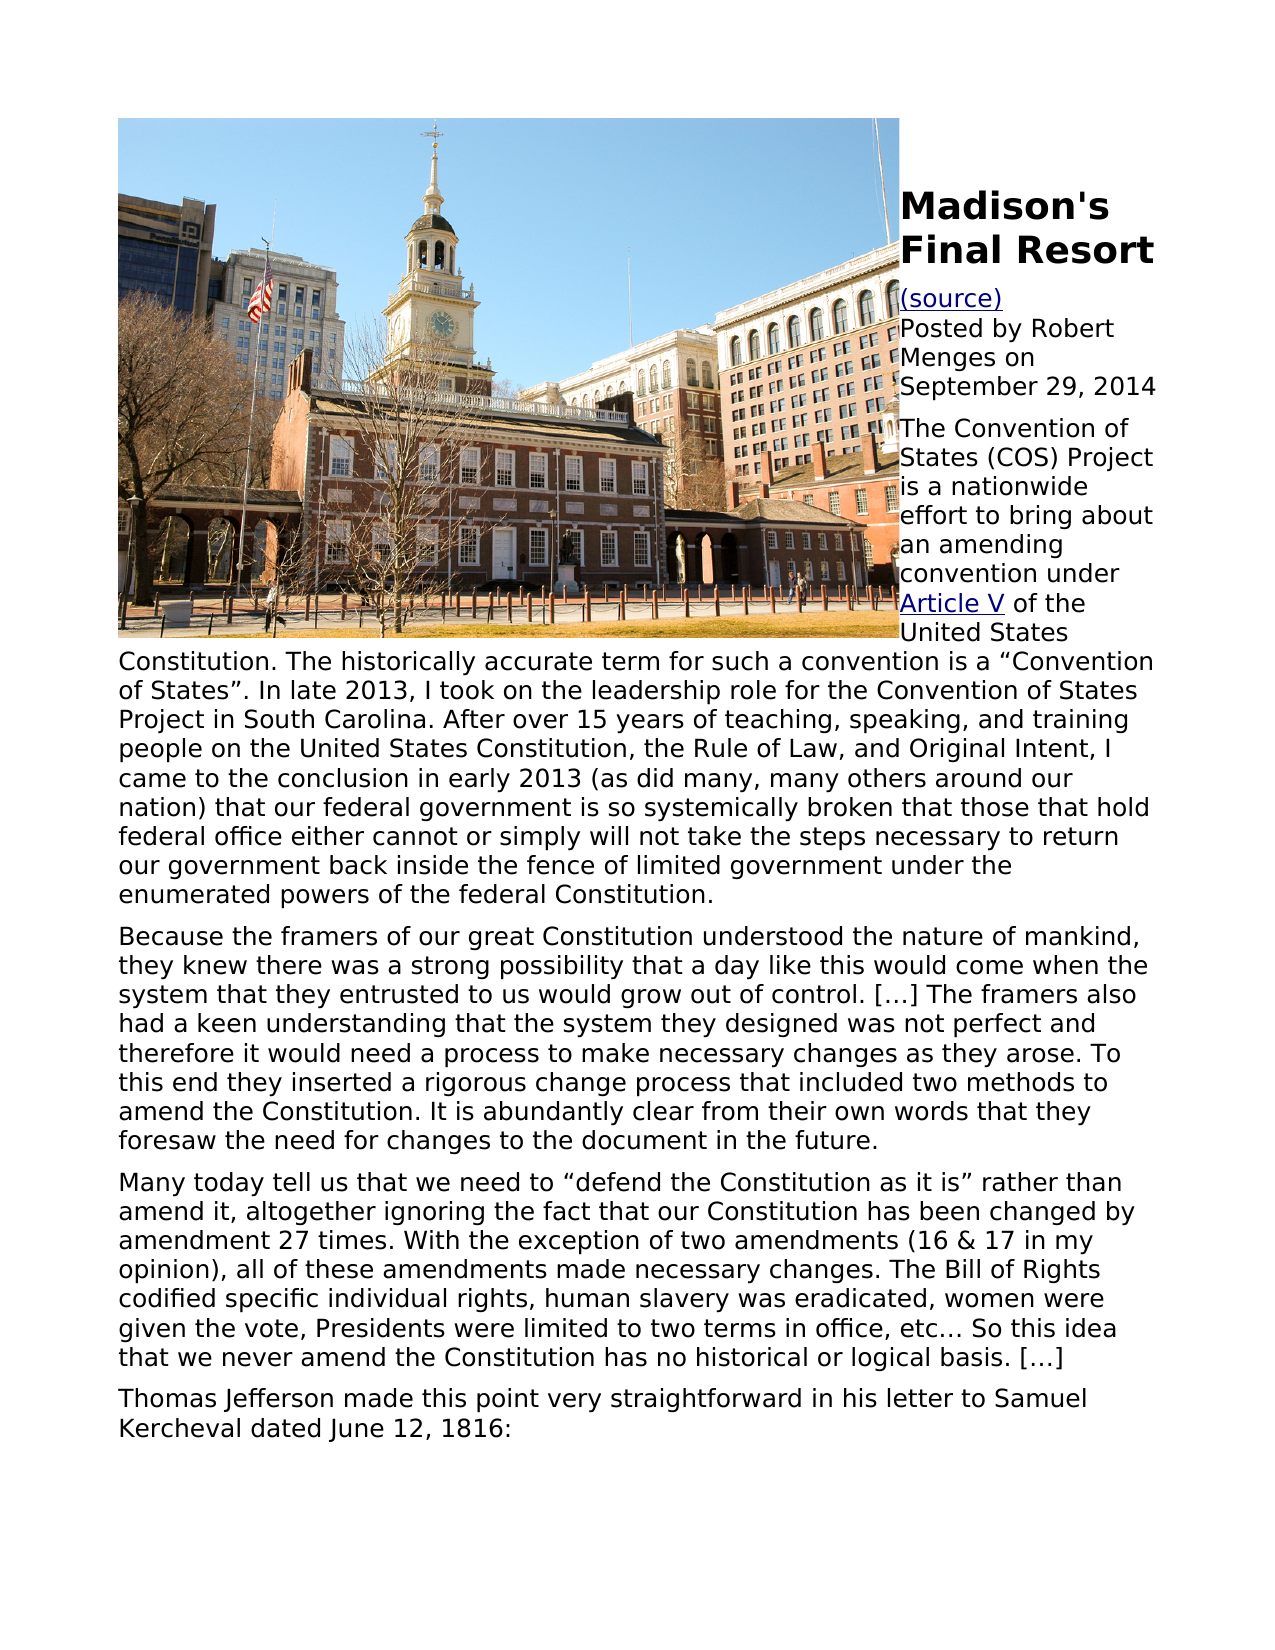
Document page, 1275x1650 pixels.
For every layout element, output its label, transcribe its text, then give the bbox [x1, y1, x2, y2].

text (source) Posted by Robert Menges on September 29, 2014 [900, 284, 1157, 401]
text Thomas Jefferson made this point very straightforward in his letter to Samuel Kercheval dated June 12, 1816: [118, 1384, 1157, 1443]
text Many today tell us that we need to “defend the Constitution as it is” rather than amend it, altogether ignoring the fact that our Constitution has been changed by amendment 27 times. With the exception of two amendments (16 & 17 in my opinion), all of these amendments made necessary changes. The Bill of Rights codified specific individual rights, human slavery was eradicated, women were given the vote, Presidents were limited to two terms in office, etc… So this idea that we never amend the Constitution has no historical or logical basis. […] [118, 1168, 1157, 1372]
picture [118, 118, 900, 638]
text Because the framers of our great Constitution understood the nature of mankind, they knew there was a strong possibility that a day like this would come when the system that they entrusted to us would grow out of control. […] The framers also had a keen understanding that the system they designed was not perfect and therefore it would need a process to make necessary changes as they arose. To this end they inserted a rigorous change process that included two methods to amend the Constitution. It is abundantly clear from their own words that they foresaw the need for changes to the document in the future. [118, 922, 1157, 1155]
text The Convention of States (COS) Project is a nationwide effort to bring about an amending convention under Article V of the United States Constitution. The historically accurate term for such a convention is a “Convention of States”. In late 2013, I took on the leadership role for the Convention of States Project in South Carolina. After over 15 years of teaching, speaking, and training people on the United States Constitution, the Rule of Law, and Original Intent, I came to the conclusion in early 2013 (as did many, many others around our nation) that our federal government is so systemically broken that those that hold federal office either cannot or simply will not take the steps necessary to return our government back inside the fence of limited government under the enumerated powers of the federal Constitution. [118, 414, 1157, 909]
subtitle Madison's Final Resort [900, 185, 1157, 272]
